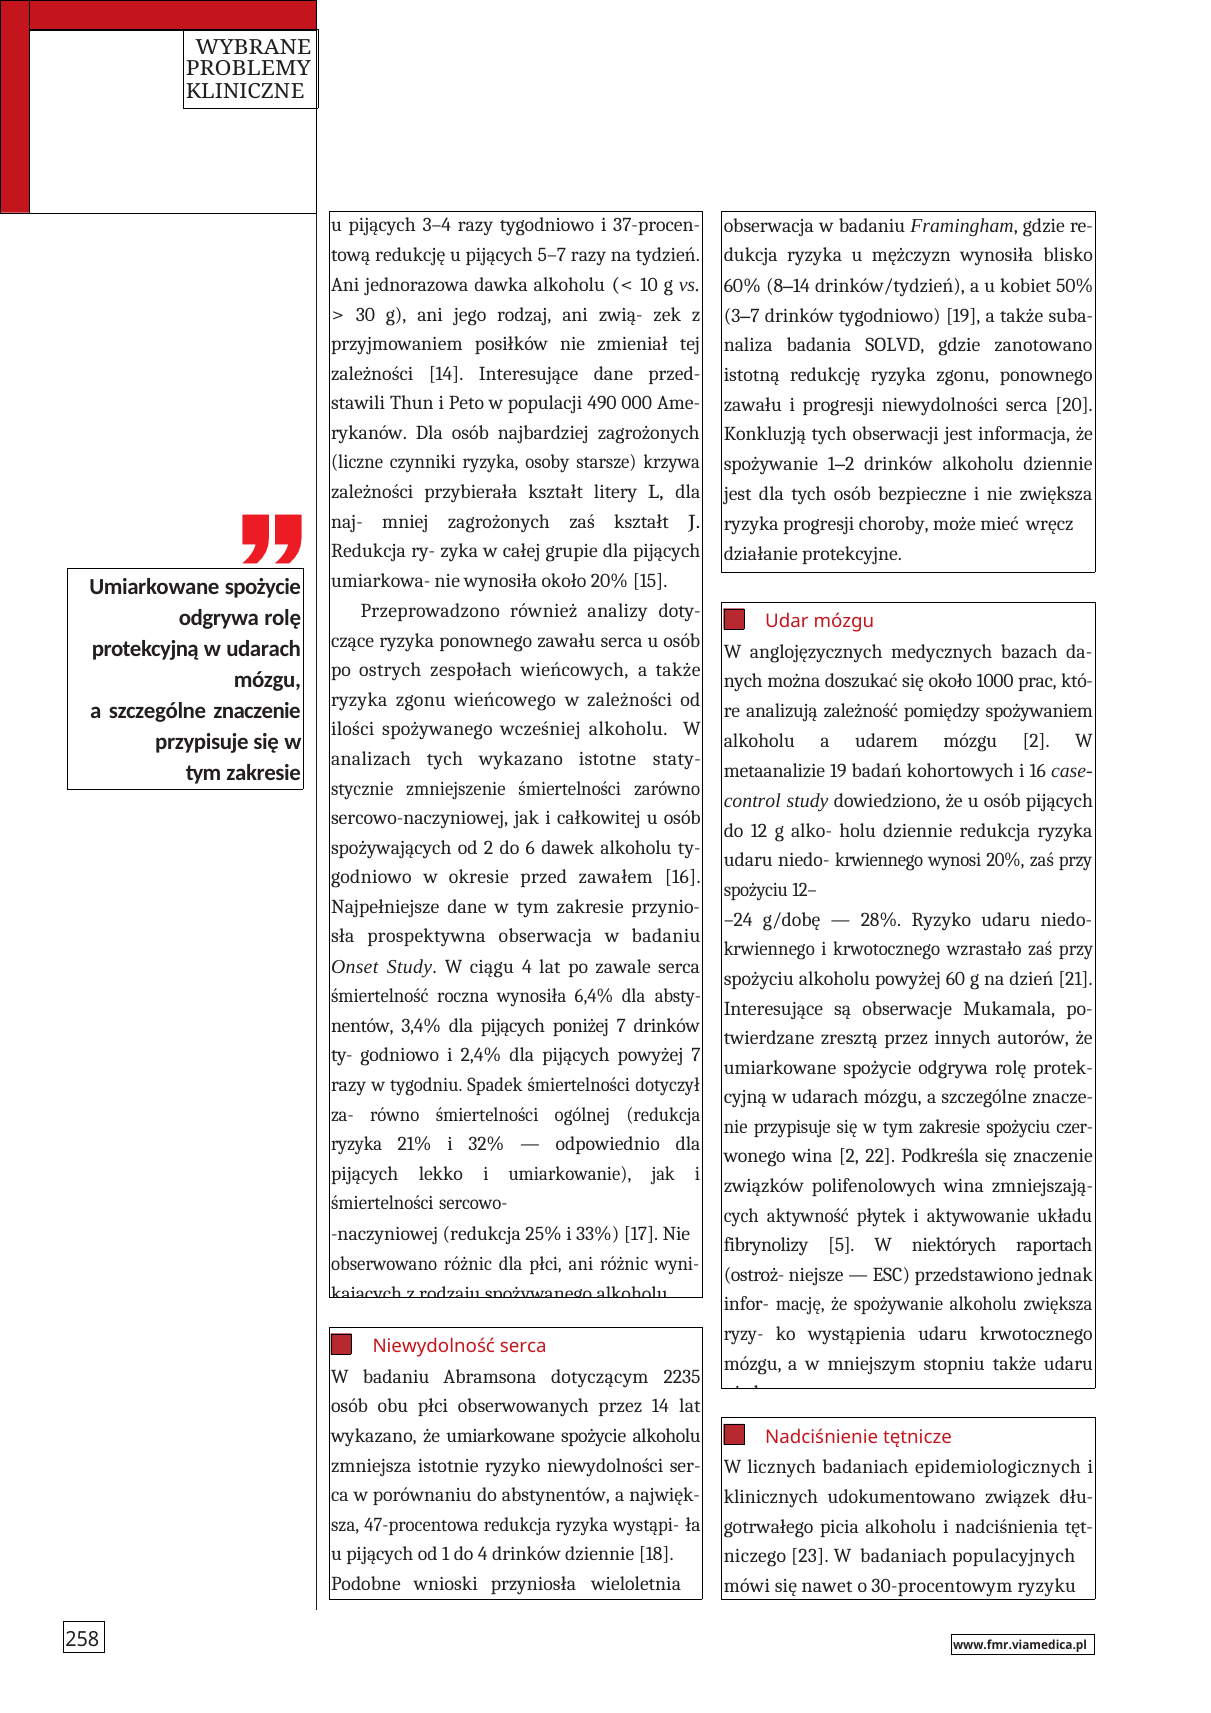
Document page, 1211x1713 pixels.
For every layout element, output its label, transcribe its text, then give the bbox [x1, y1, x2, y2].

text obserwowano różnic dla płci, ani różnic wyni- kających z rodzaju spożywanego alkoholu. [331, 1245, 700, 1297]
text WYBRANE PROBLEMY KLINICZNE [186, 36, 316, 105]
text 258 [65, 1624, 104, 1652]
text Udar mózgu [765, 608, 1094, 633]
text a szczególne znaczenie przypisuje się w tym zakresie spożyciu czerwonego wina [90, 696, 301, 789]
text Przeprowadzono również analizy doty- czące ryzyka ponownego zawału serca u osób po ostrych zespołach wieńcowych, a także ryzyka zgonu wieńcowego w zależności od ilości spożywanego wcześniej alkoholu. W analizach tych wykazano istotne staty- stycznie zmniejszenie śmiertelności zarówno sercowo-naczyniowej, jak i całkowitej u osób spożywających od 2 do 6 dawek alkoholu ty- godniowo w okresie przed zawałem [16]. Najpełniejsze dane w tym zakresie przynio- sła prospektywna obserwacja w badaniu Onset Study. W ciągu 4 lat po zawale serca śmiertelność roczna wynosiła 6,4% dla absty- nentów, 3,4% dla pijących poniżej 7 drinków ty- godniowo i 2,4% dla pijących powyżej 7 razy w tygodniu. Spadek śmiertelności dotyczył za- równo śmiertelności ogólnej (redukcja ryzyka 21% i 32% — odpowiednio dla pijących lekko i umiarkowanie), jak i śmiertelności sercowo- [331, 600, 701, 1215]
text W licznych badaniach epidemiologicznych i klinicznych udokumentowano związek dłu- gotrwałego picia alkoholu i nadciśnienia tęt- niczego [23]. W badaniach populacyjnych [723, 1456, 1093, 1568]
text mówi się nawet o 30-procentowym ryzyku [723, 1574, 1095, 1597]
text działanie protekcyjne. [723, 542, 1095, 565]
text –24 g/dobę — 28%. Ryzyko udaru niedo- krwiennego i krwotocznego wzrastało zaś przy spożyciu alkoholu powyżej 60 g na dzień [21]. Interesujące są obserwacje Mukamala, po- twierdzane zresztą przez innych autorów, że umiarkowane spożycie odgrywa rolę protek- cyjną w udarach mózgu, a szczególne znacze- nie przypisuje się w tym zakresie spożyciu czer- wonego wina [2, 22]. Podkreśla się znaczenie związków polifenolowych wina zmniejszają- cych aktywność płytek i aktywowanie układu fibrynolizy [5]. W niektórych raportach (ostroż- niejsze — ESC) przedstawiono jednak infor- mację, że spożywanie alkoholu zwiększa ryzy- ko wystąpienia udaru krwotocznego mózgu, a w mniejszym stopniu także udaru niedo- [723, 908, 1093, 1388]
text Podobne wnioski przyniosła wieloletnia [331, 1573, 702, 1596]
text u pijących 3–4 razy tygodniowo i 37-procen- tową redukcję u pijących 5–7 razy na tydzień. Ani jednorazowa dawka alkoholu (< 10 g vs. > 30 g), ani jego rodzaj, ani zwią- zek z przyjmowaniem posiłków nie zmieniał tej zależności [14]. Interesujące dane przed- stawili Thun i Peto w populacji 490 000 Ame- rykanów. Dla osób najbardziej zagrożonych (liczne czynniki ryzyka, osoby starsze) krzywa zależności przybierała kształt litery L, dla naj- mniej zagrożonych zaś kształt J. Redukcja ry- zyka w całej grupie dla pijących umiarkowa- nie wynosiła około 20% [15]. [331, 214, 700, 592]
text -naczyniowej (redukcja 25% i 33%) [17]. Nie [331, 1222, 702, 1245]
text www.fmr.viamedica.pl [953, 1636, 1094, 1653]
text Umiarkowane spożycie odgrywa rolę protekcyjną w udarach mózgu, [69, 572, 301, 693]
text W anglojęzycznych medycznych bazach da- nych można doszukać się około 1000 prac, któ- re analizują zależność pomiędzy spożywaniem alkoholu a udarem mózgu [2]. W metaanalizie 19 badań kohortowych i 16 case-control study dowiedziono, że u osób pijących do 12 g alko- holu dziennie redukcja ryzyka udaru niedo- krwiennego wynosi 20%, zaś przy spożyciu 12– [723, 641, 1093, 901]
text obserwacja w badaniu Framingham, gdzie re- dukcja ryzyka u mężczyzn wynosiła blisko 60% (8–14 drinków/tydzień), a u kobiet 50% (3–7 drinków tygodniowo) [19], a także suba- naliza badania SOLVD, gdzie zanotowano istotną redukcję ryzyka zgonu, ponownego zawału i progresji niewydolności serca [20]. Konkluzją tych obserwacji jest informacja, że spożywanie 1–2 drinków alkoholu dziennie jest dla tych osób bezpieczne i nie zwiększa ryzyka progresji choroby, może mieć wręcz [723, 214, 1093, 535]
text Niewydolność serca [372, 1333, 702, 1358]
text W badaniu Abramsona dotyczącym 2235 osób obu płci obserwowanych przez 14 lat wykazano, że umiarkowane spożycie alkoholu zmniejsza istotnie ryzyko niewydolności ser- ca w porównaniu do abstynentów, a najwięk- sza, 47-procentowa redukcja ryzyka wystąpi- ła u pijących od 1 do 4 drinków dziennie [18]. [331, 1365, 700, 1566]
text Nadciśnienie tętnicze [765, 1423, 1095, 1449]
